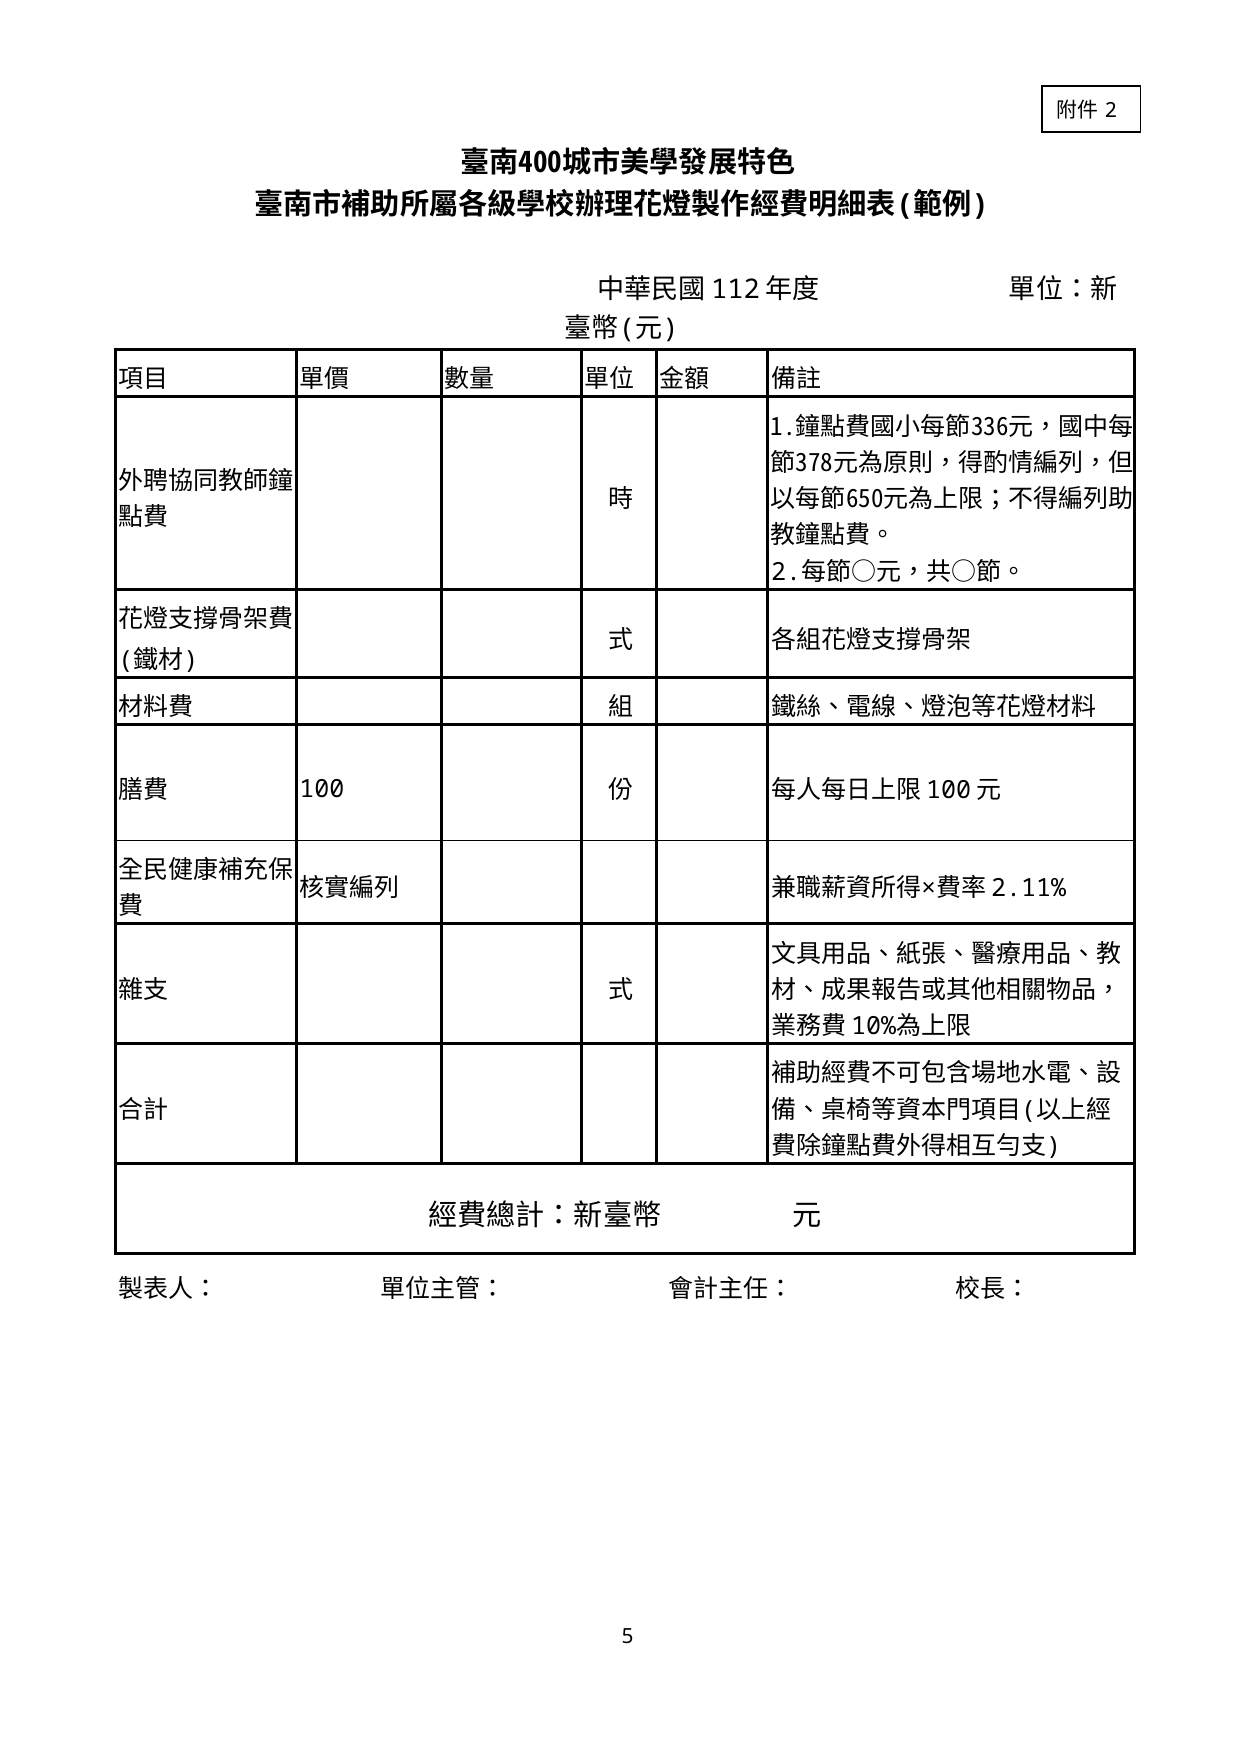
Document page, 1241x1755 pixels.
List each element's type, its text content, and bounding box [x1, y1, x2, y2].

table_cell 全民健康補充保費 [117, 841, 295, 922]
table_cell 式 [583, 925, 655, 1042]
text 製表人： 單位主管： 會計主任： 校長： [118, 1255, 1137, 1307]
table_header 項目 [117, 351, 295, 395]
table_cell [658, 1045, 766, 1162]
table_cell [443, 591, 580, 676]
table_cell 材料費 [117, 679, 295, 723]
table_cell 時 [583, 398, 655, 587]
table_cell 雜支 [117, 925, 295, 1042]
table_cell 式 [583, 591, 655, 676]
table_cell 經費總計：新臺幣 元 [117, 1165, 1133, 1252]
table_cell 鐵絲、電線、燈泡等花燈材料 [769, 679, 1133, 723]
table_cell 份 [583, 726, 655, 840]
table_cell [658, 591, 766, 676]
table_cell 花燈支撐骨架費 (鐵材) [117, 591, 295, 676]
table_cell [658, 841, 766, 922]
table_cell [658, 398, 766, 587]
table_cell [298, 591, 440, 676]
table_cell 各組花燈支撐骨架 [769, 591, 1133, 676]
table_cell [298, 1045, 440, 1162]
table_cell [583, 1045, 655, 1162]
table_cell 100 [298, 726, 440, 840]
text 臺南市補助所屬各級學校辦理花燈製作經費明細表(範例) [118, 180, 1124, 223]
table_cell [298, 679, 440, 723]
table_header 單位 [583, 351, 655, 395]
table_cell 補助經費不可包含場地水電、設備、桌椅等資本門項目(以上經費除鐘點費外得相互勻支) [769, 1045, 1133, 1162]
table_cell 膳費 [117, 726, 295, 840]
table_cell [298, 398, 440, 587]
table_cell 組 [583, 679, 655, 723]
table_cell [443, 726, 580, 840]
table_cell [658, 726, 766, 840]
table_cell 文具用品、紙張、醫療用品、教材、成果報告或其他相關物品，業務費10%為上限 [769, 925, 1133, 1042]
table_header 單價 [298, 351, 440, 395]
table_cell 合計 [117, 1045, 295, 1162]
text 中華民國112年度 單位：新臺幣(元) [118, 267, 1124, 346]
table_cell [298, 925, 440, 1042]
text 臺南400城市美學發展特色 [118, 139, 1137, 180]
table_cell [443, 398, 580, 587]
table_cell 核實編列 [298, 841, 440, 922]
table_cell [443, 841, 580, 922]
table_header 數量 [443, 351, 580, 395]
table_cell 兼職薪資所得×費率2.11% [769, 841, 1133, 922]
table_cell 每人每日上限100元 [769, 726, 1133, 840]
table_header 金額 [658, 351, 766, 395]
table_header 備註 [769, 351, 1133, 395]
table_cell [658, 679, 766, 723]
table_cell [658, 925, 766, 1042]
table_cell [443, 679, 580, 723]
table_cell [443, 925, 580, 1042]
table_cell 外聘協同教師鐘點費 [117, 398, 295, 587]
table_cell 1.鐘點費國小每節336元，國中每節378元為原則，得酌情編列，但以每節650元為上限；不得編列助教鐘點費。 2.每節○元，共○節。 [769, 398, 1133, 587]
table_cell [443, 1045, 580, 1162]
table_cell [583, 841, 655, 922]
